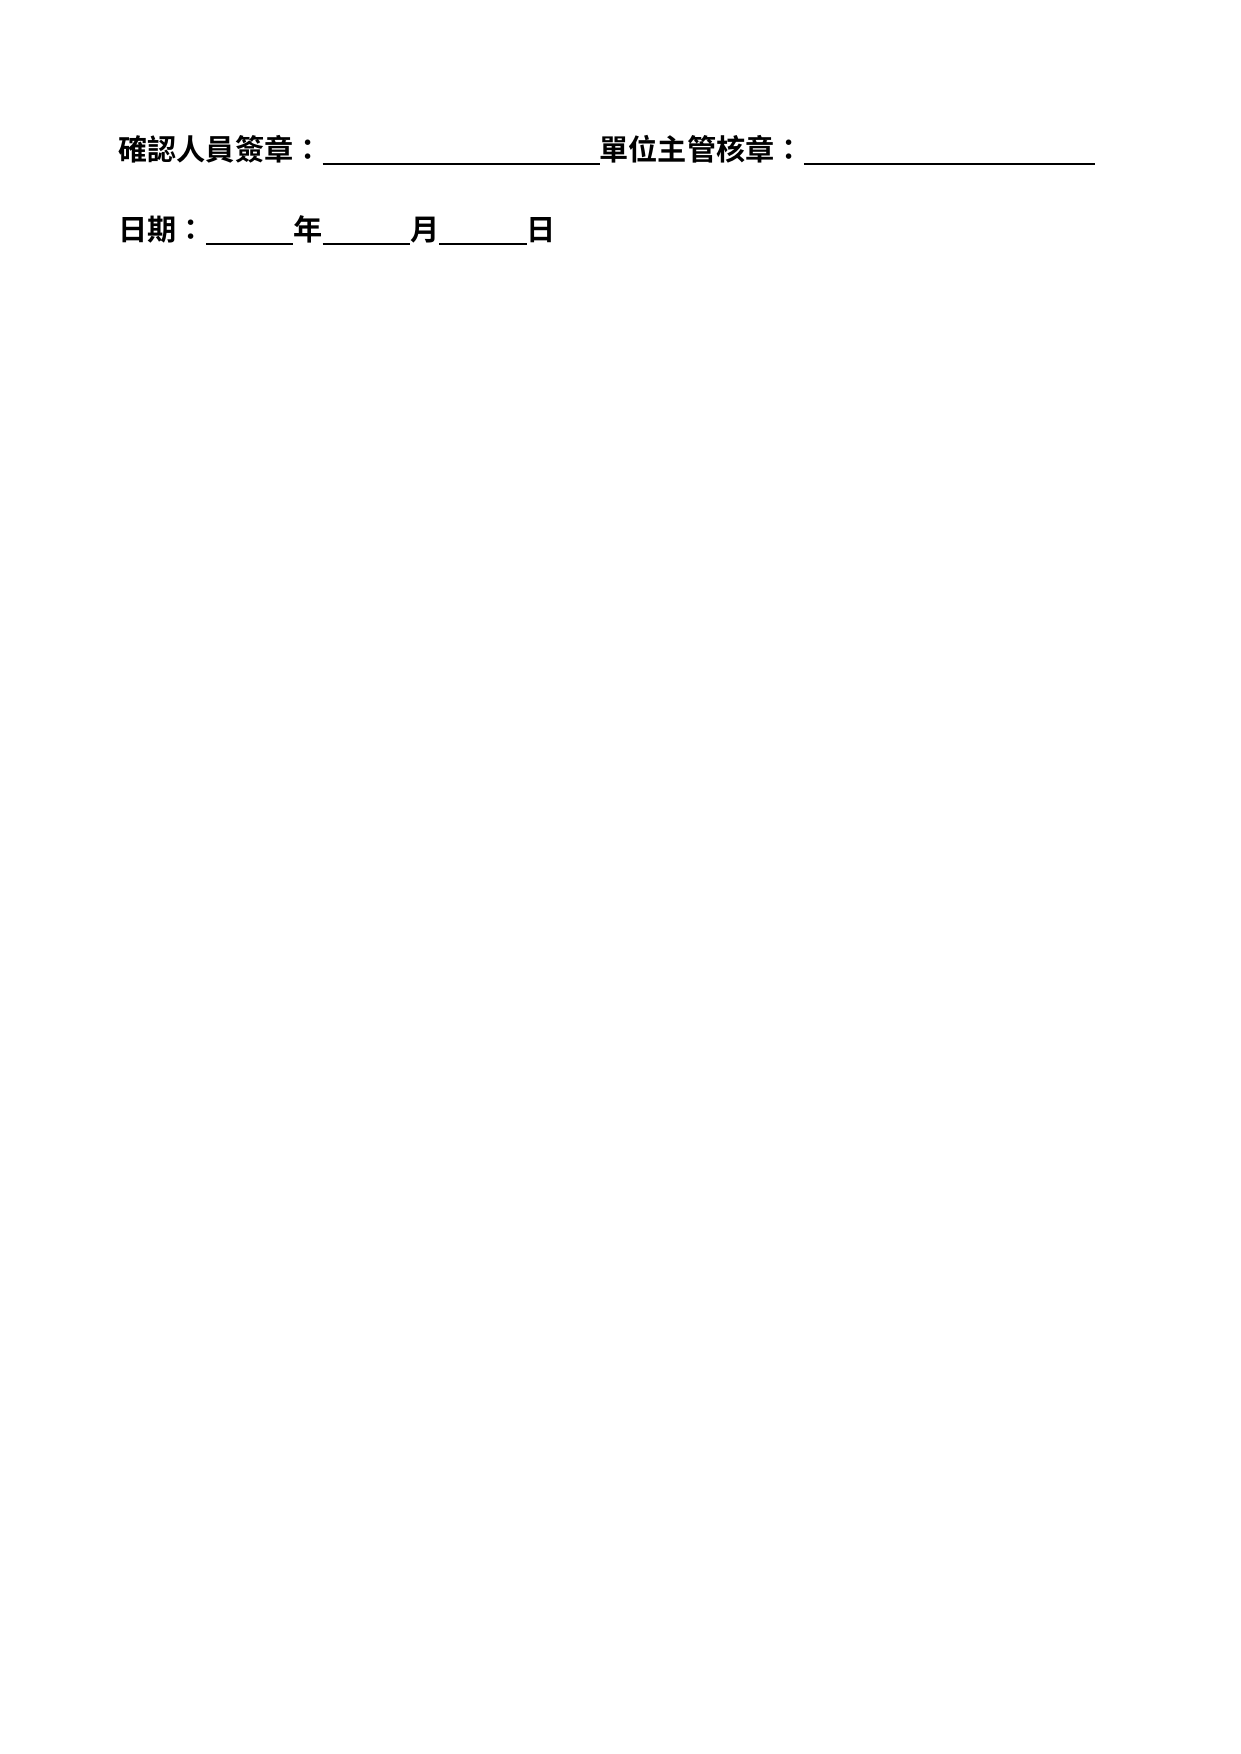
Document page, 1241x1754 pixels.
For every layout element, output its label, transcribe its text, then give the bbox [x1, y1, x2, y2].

text 確認人員簽章： 單位主管核章： [118, 127, 1122, 169]
text 日期： 年 月 日 [118, 207, 1122, 249]
